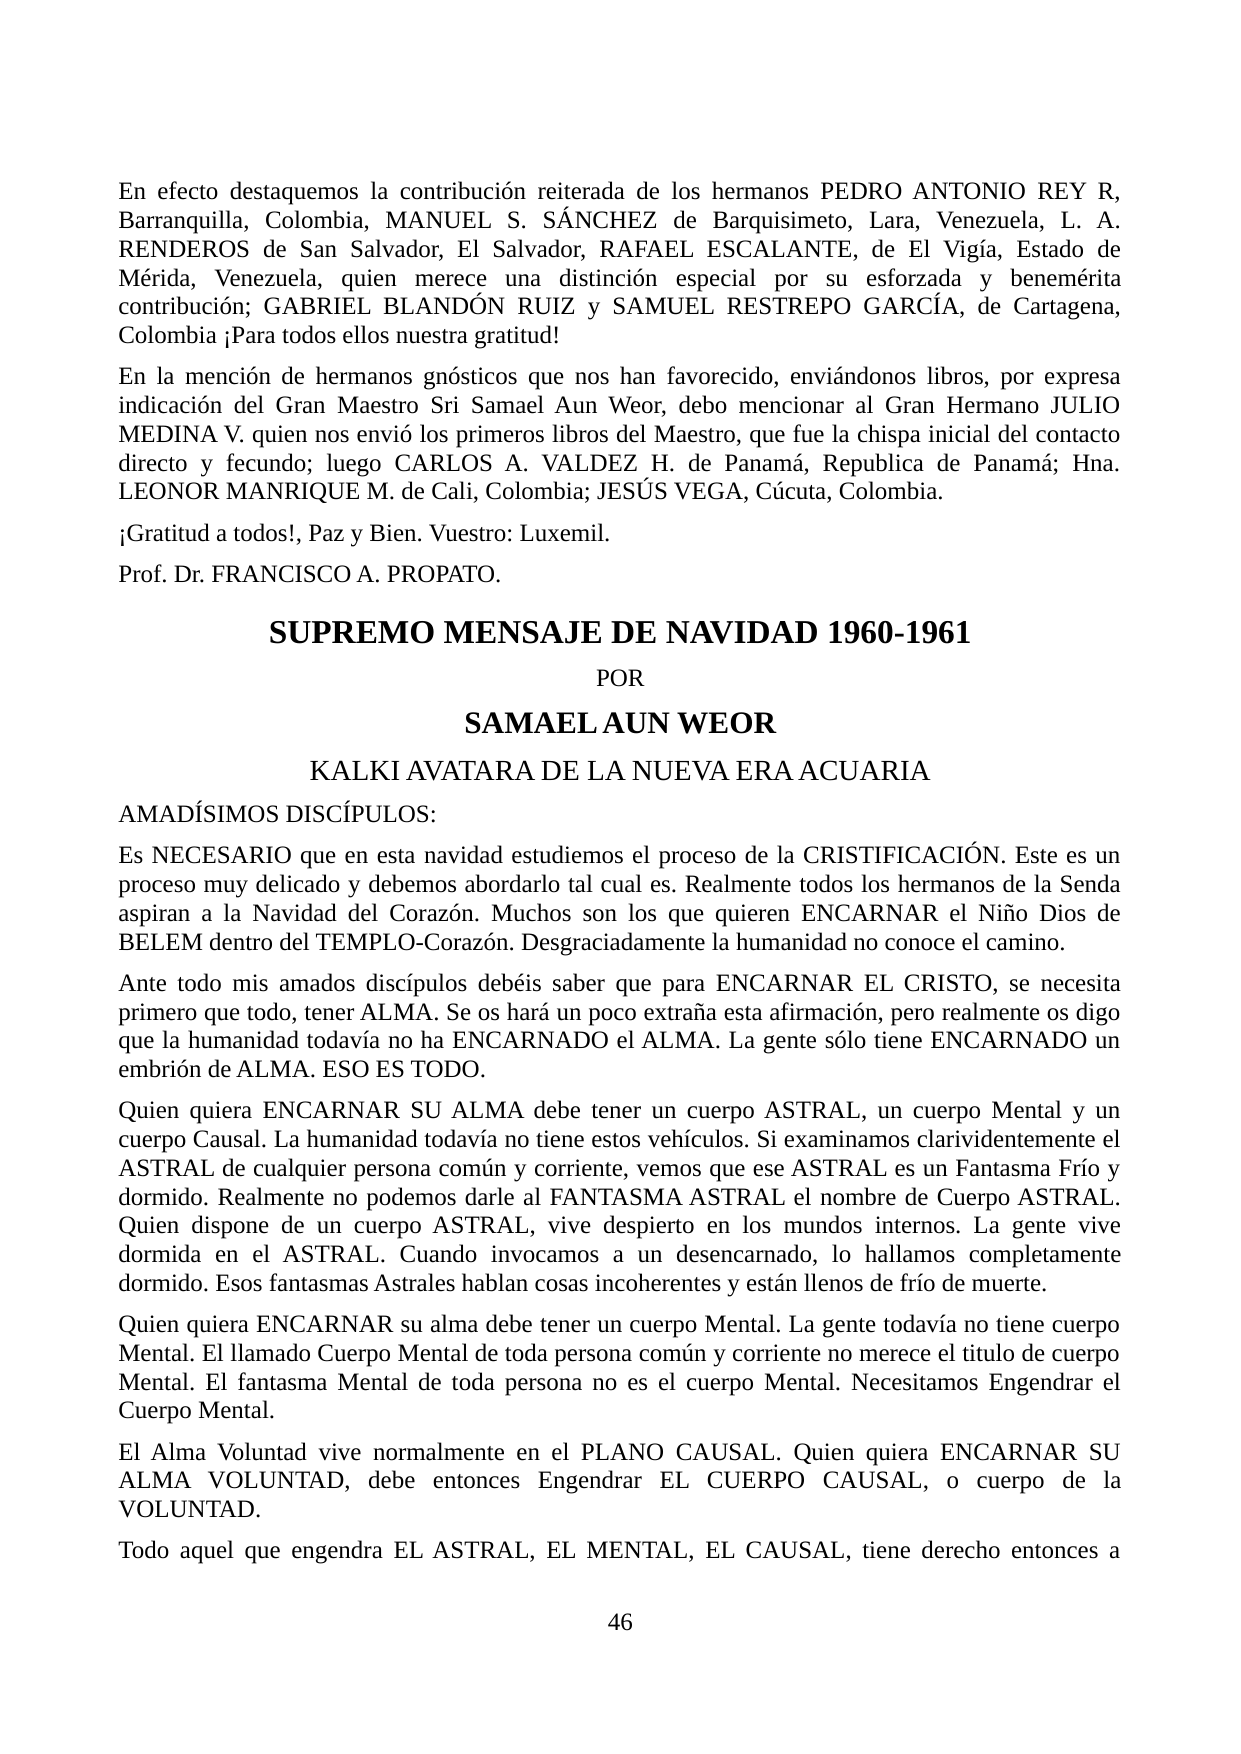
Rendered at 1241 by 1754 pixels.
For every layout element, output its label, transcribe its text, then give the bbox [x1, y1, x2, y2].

text En efecto destaquemos la contribución reiterada de los hermanos PEDRO ANTONIO REY R, Barranquilla, Colombia, MANUEL S. SÁNCHEZ de Barquisimeto, Lara, Venezuela, L. A. RENDEROS de San Salvador, El Salvador, RAFAEL ESCALANTE, de El Vigía, Estado de Mérida, Venezuela, quien merece una distinción especial por su esforzada y benemérita contribución; GABRIEL BLANDÓN RUIZ y SAMUEL RESTREPO GARCÍA, de Cartagena, Colombia ¡Para todos ellos nuestra gratitud! [118, 176, 1122, 349]
text SAMAEL AUN WEOR [118, 705, 1122, 741]
text En la mención de hermanos gnósticos que nos han favorecido, enviándonos libros, por expresa indicación del Gran Maestro Sri Samael Aun Weor, debo mencionar al Gran Hermano JULIO MEDINA V. quien nos envió los primeros libros del Maestro, que fue la chispa inicial del contacto directo y fecundo; luego CARLOS A. VALDEZ H. de Panamá, Republica de Panamá; Hna. LEONOR MANRIQUE M. de Cali, Colombia; JESÚS VEGA, Cúcuta, Colombia. [118, 361, 1122, 505]
text POR [118, 663, 1122, 692]
text KALKI AVATARA DE LA NUEVA ERA ACUARIA [118, 753, 1122, 787]
text AMADÍSIMOS DISCÍPULOS: [118, 799, 1122, 828]
text El Alma Voluntad vive normalmente en el PLANO CAUSAL. Quien quiera ENCARNAR SU ALMA VOLUNTAD, debe entonces Engendrar EL CUERPO CAUSAL, o cuerpo de la VOLUNTAD. [118, 1437, 1122, 1523]
text ¡Gratitud a todos!, Paz y Bien. Vuestro: Luxemil. [118, 518, 1122, 546]
text Ante todo mis amados discípulos debéis saber que para ENCARNAR EL CRISTO, se necesita primero que todo, tener ALMA. Se os hará un poco extraña esta afirmación, pero realmente os digo que la humanidad todavía no ha ENCARNADO el ALMA. La gente sólo tiene ENCARNADO un embrión de ALMA. ESO ES TODO. [118, 968, 1122, 1083]
text Es NECESARIO que en esta navidad estudiemos el proceso de la CRISTIFICACIÓN. Este es un proceso muy delicado y debemos abordarlo tal cual es. Realmente todos los hermanos de la Senda aspiran a la Navidad del Corazón. Muchos son los que quieren ENCARNAR el Niño Dios de BELEM dentro del TEMPLO-Corazón. Desgraciadamente la humanidad no conoce el camino. [118, 840, 1122, 955]
text Todo aquel que engendra EL ASTRAL, EL MENTAL, EL CAUSAL, tiene derecho entonces a [118, 1535, 1122, 1564]
text Quien quiera ENCARNAR su alma debe tener un cuerpo Mental. La gente todavía no tiene cuerpo Mental. El llamado Cuerpo Mental de toda persona común y corriente no merece el titulo de cuerpo Mental. El fantasma Mental de toda persona no es el cuerpo Mental. Necesitamos Engendrar el Cuerpo Mental. [118, 1309, 1122, 1424]
text Quien quiera ENCARNAR SU ALMA debe tener un cuerpo ASTRAL, un cuerpo Mental y un cuerpo Causal. La humanidad todavía no tiene estos vehículos. Si examinamos clarividentemente el ASTRAL de cualquier persona común y corriente, vemos que ese ASTRAL es un Fantasma Frío y dormido. Realmente no podemos darle al FANTASMA ASTRAL el nombre de Cuerpo ASTRAL. Quien dispone de un cuerpo ASTRAL, vive despierto en los mundos internos. La gente vive dormida en el ASTRAL. Cuando invocamos a un desencarnado, lo hallamos completamente dormido. Esos fantasmas Astrales hablan cosas incoherentes y están llenos de frío de muerte. [118, 1095, 1122, 1297]
subtitle SUPREMO MENSAJE DE NAVIDAD 1960-1961 [118, 613, 1122, 651]
text Prof. Dr. FRANCISCO A. PROPATO. [118, 559, 1122, 588]
